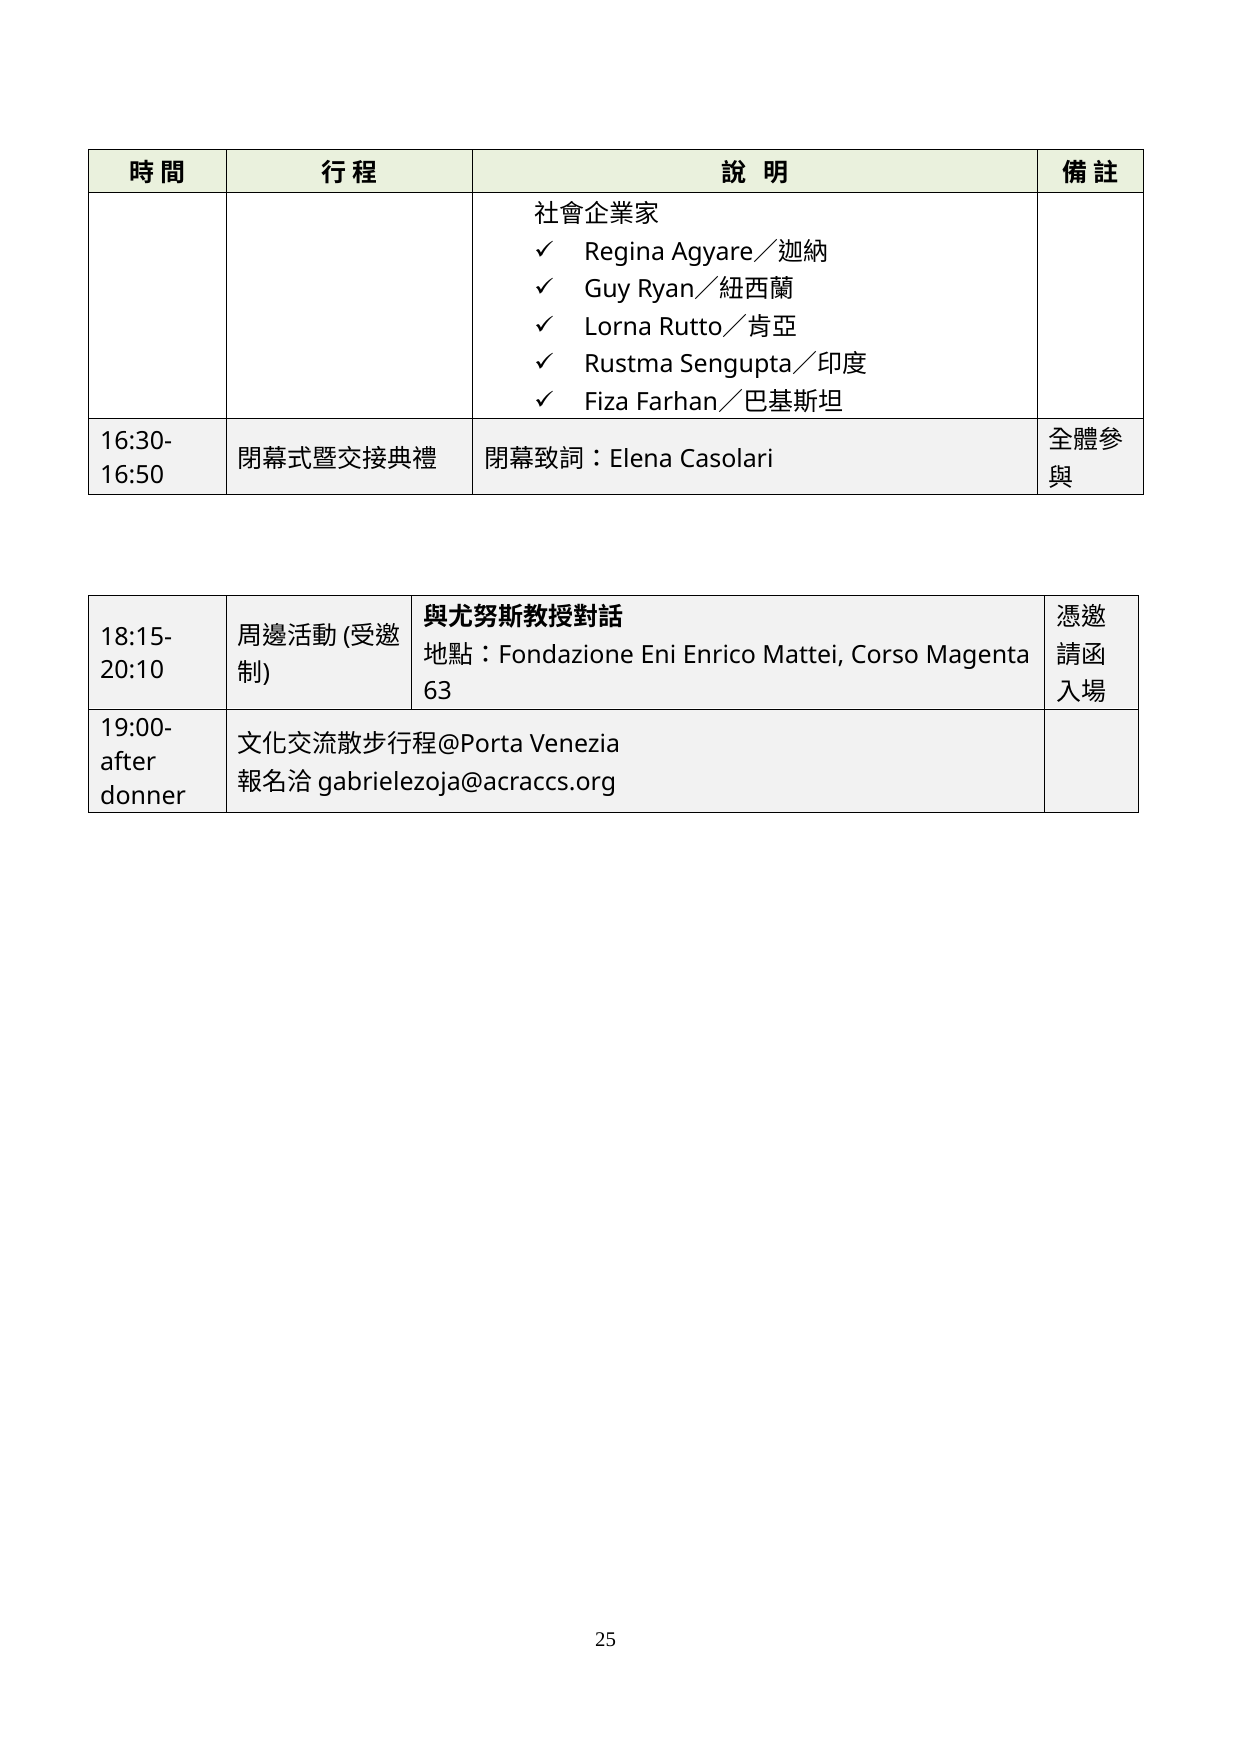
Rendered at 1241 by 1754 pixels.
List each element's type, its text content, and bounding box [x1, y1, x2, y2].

table_header 說 明 [473, 150, 1037, 192]
table_header 18:15-20:10 [89, 596, 226, 708]
table_cell 閉幕致詞：Elena Casolari [473, 419, 1037, 494]
table_header 行 程 [227, 150, 472, 192]
table_header 憑邀請函入場 [1045, 596, 1138, 708]
table_cell 全體參與 [1038, 419, 1143, 494]
table_cell [227, 193, 472, 418]
table_cell 文化交流散步行程@Porta Venezia 報名洽gabrielezoja@acraccs.org [227, 710, 1044, 812]
table_header 周邊活動 (受邀制) [227, 596, 411, 708]
table_header 時 間 [89, 150, 226, 192]
table_header 與尤努斯教授對話 地點：Fondazione Eni Enrico Mattei, Corso Magenta 63 [412, 596, 1044, 708]
table_cell 年輕人將社會企業轉化為偏好之商業模式的潛力。 地 點：IULM 6- Auditorium 引言人： Giuseppe Guzzetti／Cariplo基金會 主持人： Jim Schorr／2015 SEWF指導委員會 與談人： Muhammad Yunus教授與世界各地的年輕社會企業家 Regina Agyare／迦納 Guy Ryan／紐西蘭 Lorna Rutto／肯亞 Rustma Sengupta／印度 Fiza Farhan／巴基斯坦 [473, 193, 1037, 418]
table_cell [1038, 193, 1143, 418]
table_cell 閉幕式暨交接典禮 [227, 419, 472, 494]
table_cell 19:00- after donner [89, 710, 226, 812]
table_cell [89, 193, 226, 418]
table_cell 16:30-16:50 [89, 419, 226, 494]
table_header 備 註 [1038, 150, 1143, 192]
table_cell [1045, 710, 1138, 812]
